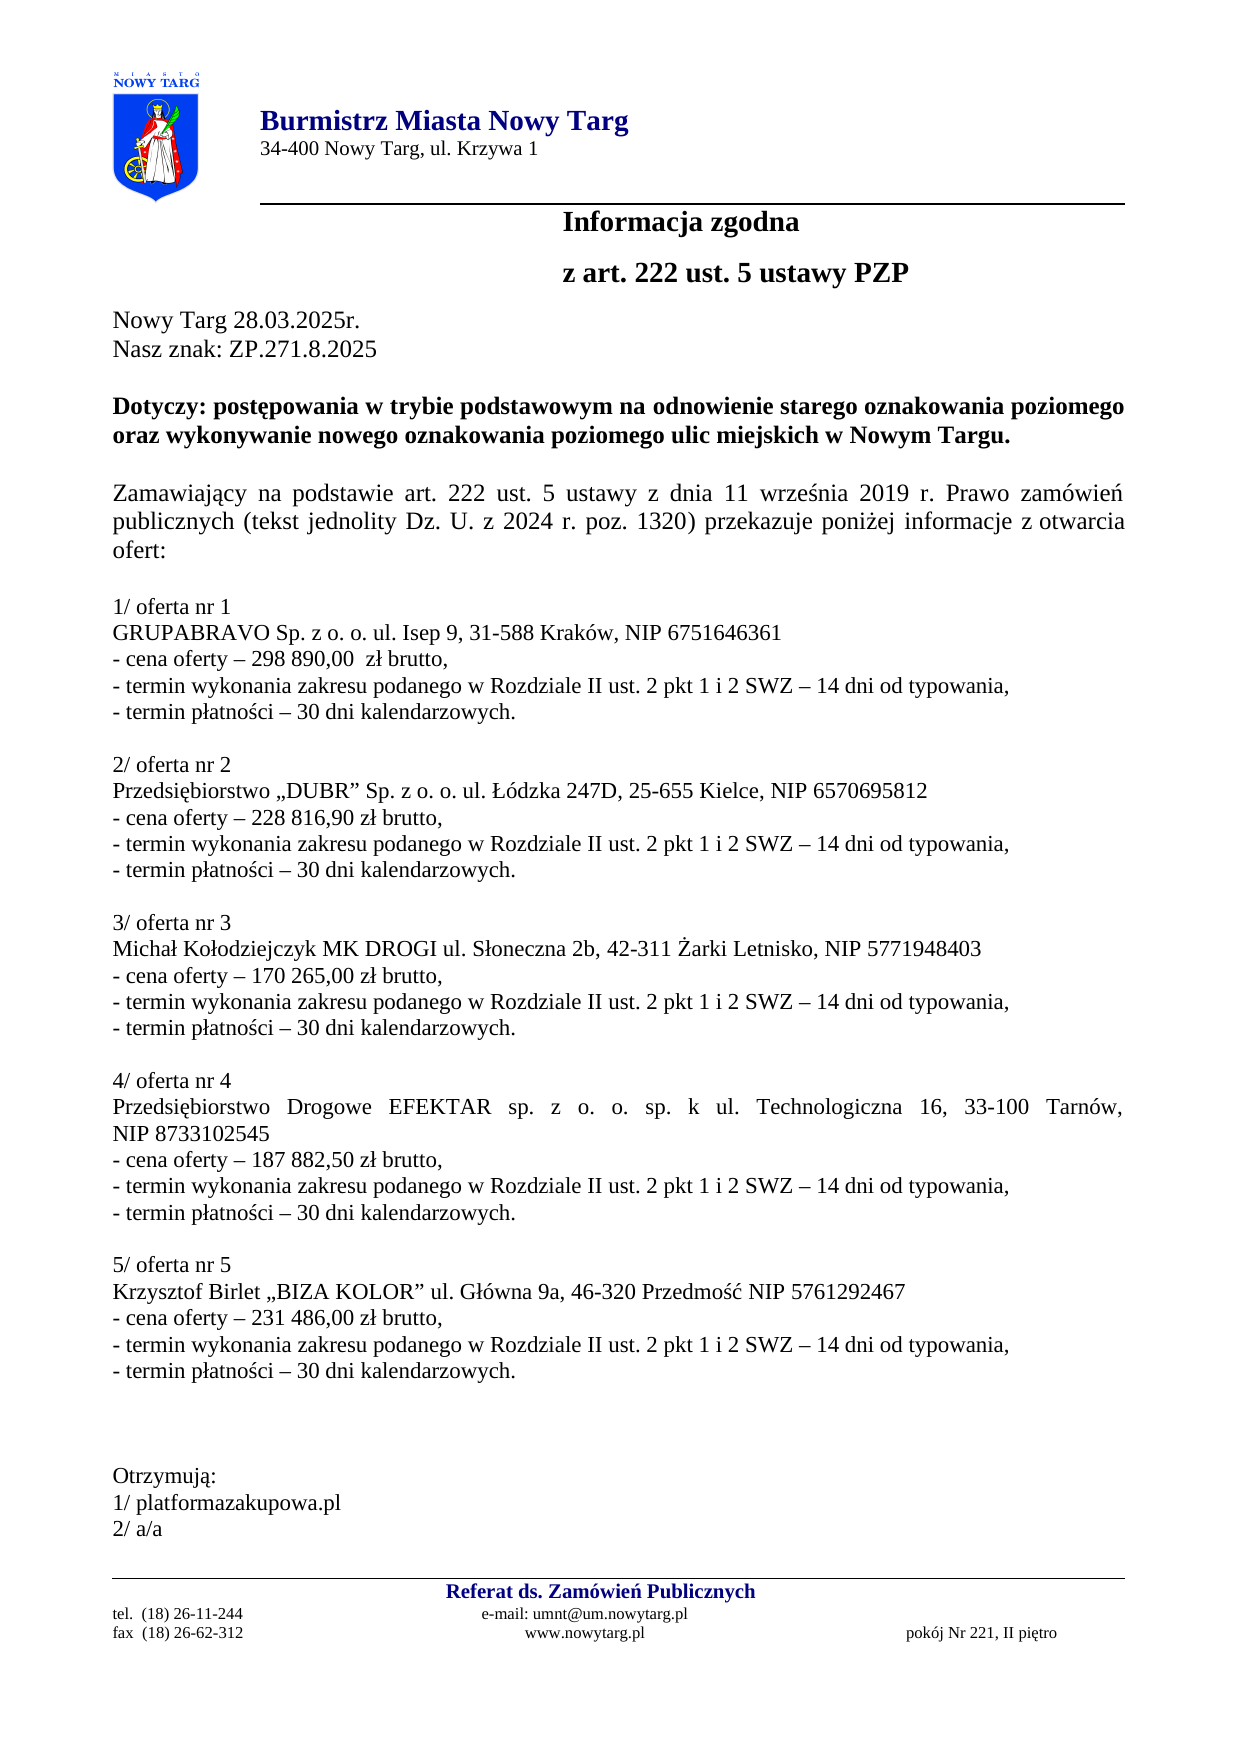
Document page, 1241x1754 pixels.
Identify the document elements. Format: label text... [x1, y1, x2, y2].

text - termin płatności – 30 dni kalendarzowych. [112, 856, 1125, 883]
text - cena oferty – 298 890,00 zł brutto, [112, 645, 1125, 672]
text - termin wykonania zakresu podanego w Rozdziale II ust. 2 pkt 1 i 2 SWZ – 14 dni od typowania, [112, 672, 1125, 698]
text Otrzymują: [112, 1462, 1125, 1489]
text Krzysztof Birlet „BIZA KOLOR” ul. Główna 9a, 46-320 Przedmość NIP 5761292467 [112, 1278, 1125, 1304]
text - termin wykonania zakresu podanego w Rozdziale II ust. 2 pkt 1 i 2 SWZ – 14 dni od typowania, [112, 1331, 1125, 1357]
text - cena oferty – 187 882,50 zł brutto, [112, 1146, 1125, 1172]
text Zamawiający na podstawie art. 222 ust. 5 ustawy z dnia 11 września 2019 r. Prawo zamówień publicznych (tekst jednolity Dz. U. z 2024 r. poz. 1320) przekazuje poniżej informacje z otwarcia ofert: [112, 478, 1125, 564]
text Przedsiębiorstwo „DUBR” Sp. z o. o. ul. Łódzka 247D, 25-655 Kielce, NIP 6570695812 [112, 777, 1125, 803]
text - cena oferty – 231 486,00 zł brutto, [112, 1304, 1125, 1331]
text 5/ oferta nr 5 [112, 1252, 1125, 1278]
text Michał Kołodziejczyk MK DROGI ul. Słoneczna 2b, 42-311 Żarki Letnisko, NIP 5771948403 [112, 935, 1125, 962]
text - cena oferty – 228 816,90 zł brutto, [112, 803, 1125, 830]
text - termin płatności – 30 dni kalendarzowych. [112, 698, 1125, 724]
text Przedsiębiorstwo Drogowe EFEKTAR sp. z o. o. sp. k ul. Technologiczna 16, 33-100 Tarnów, NIP 8733102545 [112, 1093, 1125, 1146]
text 2/ a/a [112, 1515, 1125, 1541]
text Informacja zgodna [112, 204, 1125, 238]
text 4/ oferta nr 4 [112, 1067, 1125, 1093]
text Nowy Targ 28.03.2025r. [112, 305, 1125, 334]
text - termin wykonania zakresu podanego w Rozdziale II ust. 2 pkt 1 i 2 SWZ – 14 dni od typowania, [112, 830, 1125, 856]
text GRUPABRAVO Sp. z o. o. ul. Isep 9, 31-588 Kraków, NIP 6751646361 [112, 619, 1125, 645]
text 1/ oferta nr 1 [112, 593, 1125, 619]
text - termin wykonania zakresu podanego w Rozdziale II ust. 2 pkt 1 i 2 SWZ – 14 dni od typowania, [112, 988, 1125, 1014]
text - cena oferty – 170 265,00 zł brutto, [112, 962, 1125, 988]
text - termin płatności – 30 dni kalendarzowych. [112, 1357, 1125, 1383]
text - termin płatności – 30 dni kalendarzowych. [112, 1199, 1125, 1225]
text Nasz znak: ZP.271.8.2025 [112, 334, 1125, 363]
text - termin płatności – 30 dni kalendarzowych. [112, 1014, 1125, 1041]
text 1/ platformazakupowa.pl [112, 1489, 1125, 1515]
text z art. 222 ust. 5 ustawy PZP [112, 255, 1125, 288]
text 3/ oferta nr 3 [112, 909, 1125, 935]
text - termin wykonania zakresu podanego w Rozdziale II ust. 2 pkt 1 i 2 SWZ – 14 dni od typowania, [112, 1172, 1125, 1199]
text 2/ oferta nr 2 [112, 751, 1125, 777]
text Dotyczy: postępowania w trybie podstawowym na odnowienie starego oznakowania poziomego oraz wykonywanie nowego oznakowania poziomego ulic miejskich w Nowym Targu. [112, 391, 1125, 449]
